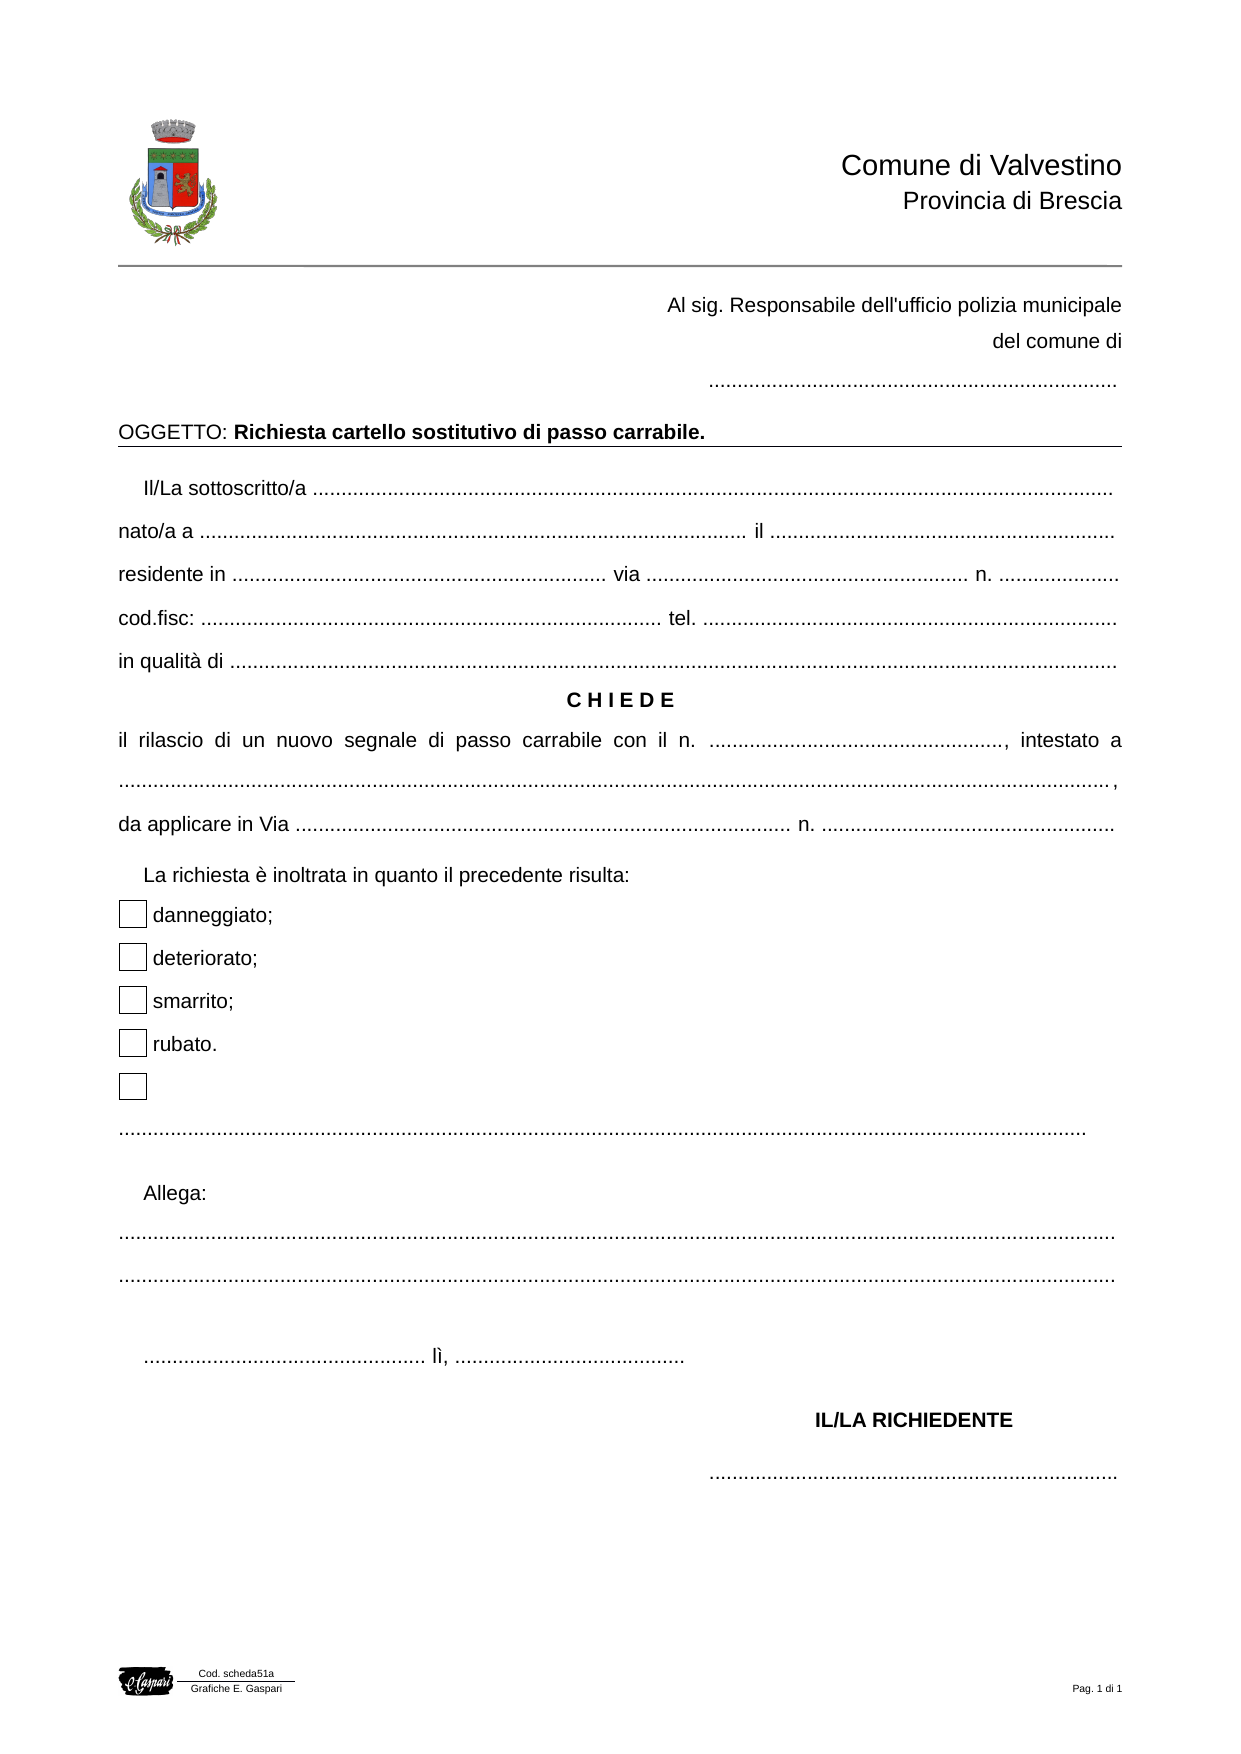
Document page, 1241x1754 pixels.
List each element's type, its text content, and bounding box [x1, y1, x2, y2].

text residente in ................................................................. via ........................................................ n. ..................... [118, 558, 1122, 587]
picture [118, 1666, 174, 1696]
text deteriorato; [118, 942, 1122, 971]
text Provincia di Brescia [224, 186, 1122, 215]
text OGGETTO: Richiesta cartello sostitutivo di passo carrabile. [118, 420, 1122, 446]
text La richiesta è inoltrata in quanto il precedente risulta: [118, 863, 1122, 887]
text Il/La sottoscritto/a ........................................................................................................................................... [118, 472, 1122, 501]
text in qualità di .......................................................................................................................................................... [118, 645, 1122, 673]
text ....................................................................... [708, 364, 1122, 393]
text Al sig. Responsabile dell'ufficio polizia municipale del comune di [531, 293, 1122, 352]
text ........................................................................................................................................................................ [118, 1072, 1122, 1141]
text Allega: [118, 1181, 1122, 1204]
text nato/a a ............................................................................................... il ............................................................ [118, 515, 1122, 544]
text IL/LA RICHIEDENTE [706, 1408, 1122, 1432]
text ............................................................................................................................................................................. [118, 1216, 1122, 1245]
text C H I E D E [118, 688, 1122, 712]
text da applicare in Via ...................................................................................... n. ................................................... [118, 808, 1122, 836]
text Comune di Valvestino [224, 148, 1122, 181]
text ................................................. lì, ........................................ [143, 1340, 1122, 1369]
text rubato. [118, 1028, 1122, 1057]
text cod.fisc: ................................................................................ tel. ........................................................................ [118, 602, 1122, 630]
text il rilascio di un nuovo segnale di passo carrabile con il n. ..................................................., intestato a ............................................................................................................................................................................, [118, 724, 1122, 793]
text ....................................................................... [706, 1456, 1122, 1485]
text danneggiato; [118, 899, 1122, 928]
text ............................................................................................................................................................................. [118, 1259, 1122, 1288]
picture [122, 117, 224, 248]
text smarrito; [118, 985, 1122, 1014]
